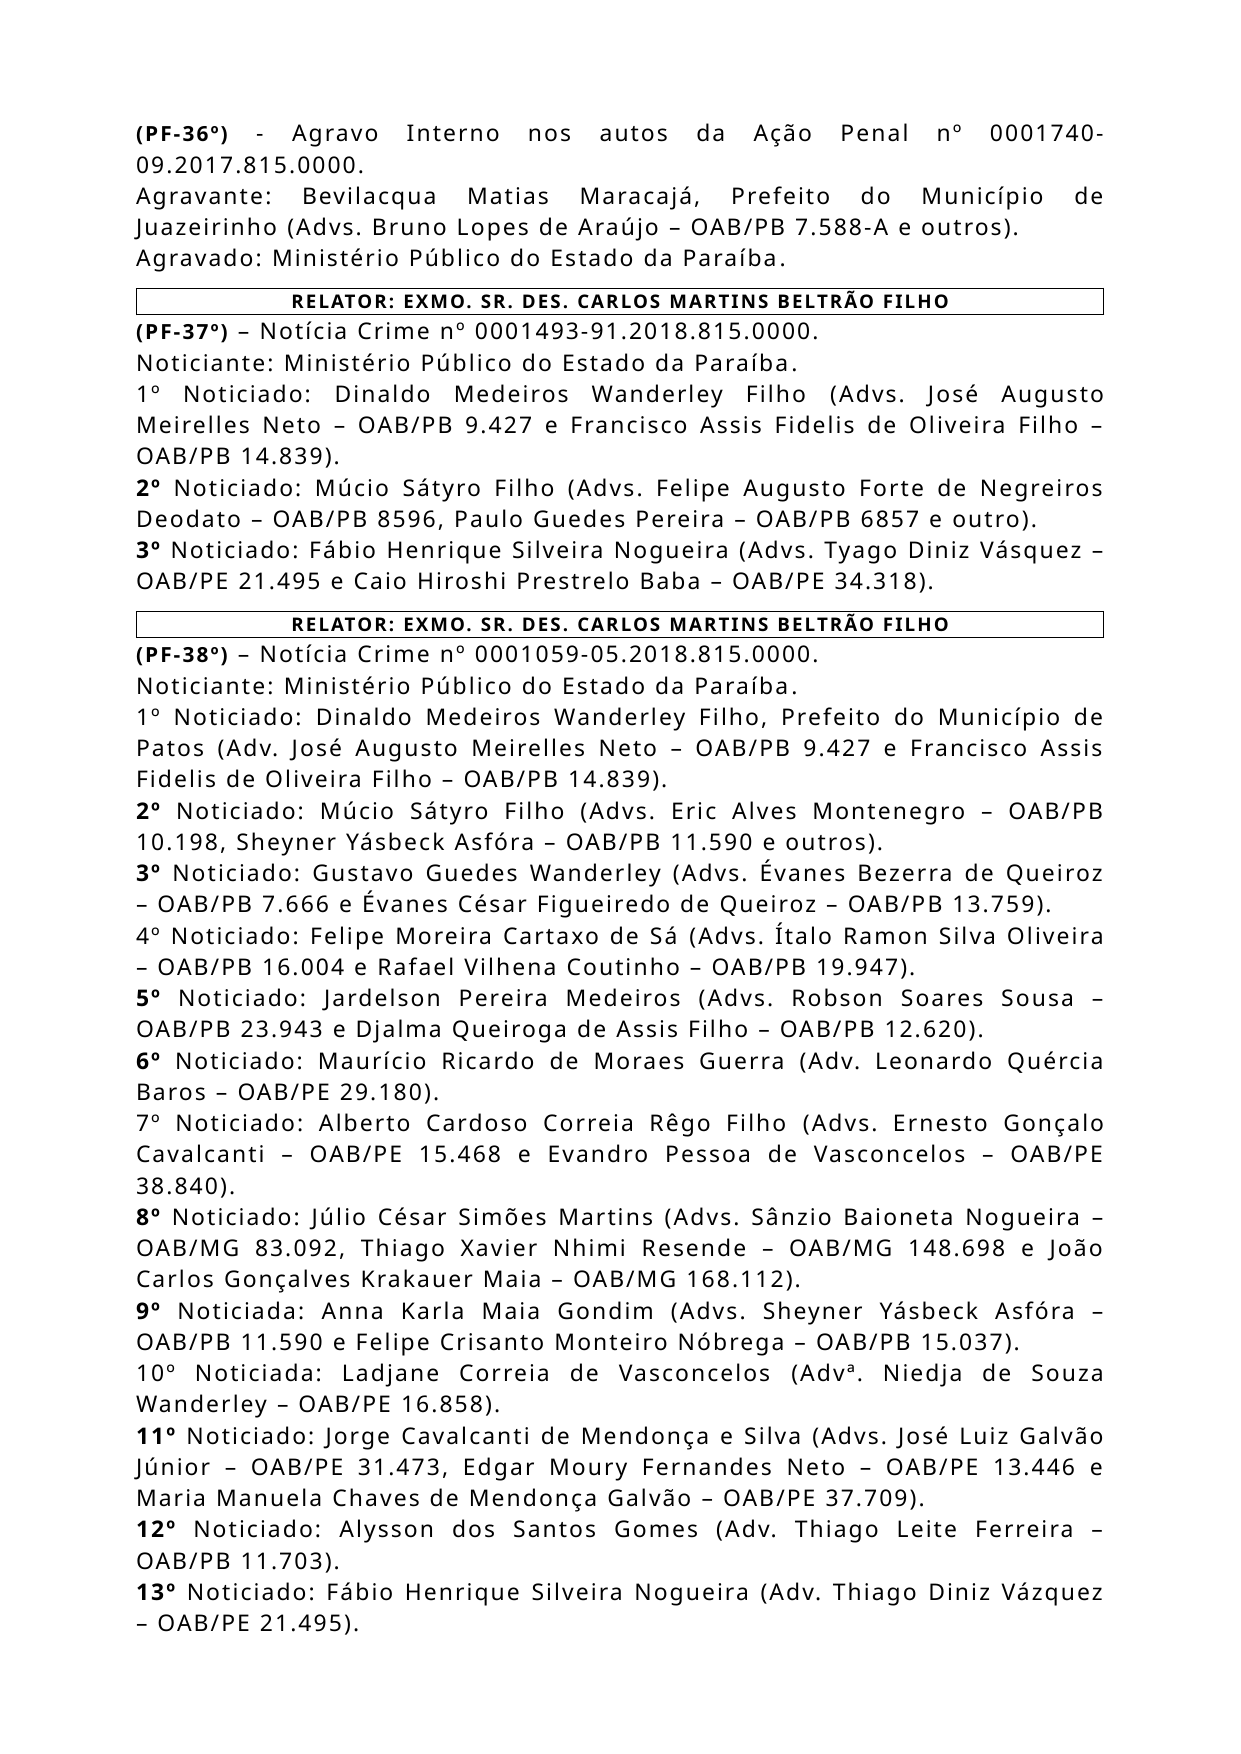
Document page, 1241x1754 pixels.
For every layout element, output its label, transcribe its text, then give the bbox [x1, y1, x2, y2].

text 3º Noticiado: Gustavo Guedes Wanderley (Advs. Évanes Bezerra de Queiroz – OAB/PB 7.666 e Évanes César Figueiredo de Queiroz – OAB/PB 13.759). [136, 857, 1104, 919]
text 2º Noticiado: Múcio Sátyro Filho (Advs. Felipe Augusto Forte de Negreiros Deodato – OAB/PB 8596, Paulo Guedes Pereira – OAB/PB 6857 e outro). [136, 472, 1104, 534]
text 13º Noticiado: Fábio Henrique Silveira Nogueira (Adv. Thiago Diniz Vázquez – OAB/PE 21.495). [136, 1576, 1104, 1638]
text (PF-38º) – Notícia Crime nº 0001059-05.2018.815.0000. [136, 638, 1104, 669]
text 8º Noticiado: Júlio César Simões Martins (Advs. Sânzio Baioneta Nogueira – OAB/MG 83.092, Thiago Xavier Nhimi Resende – OAB/MG 148.698 e João Carlos Gonçalves Krakauer Maia – OAB/MG 168.112). [136, 1201, 1104, 1294]
text (PF-37º) – Notícia Crime nº 0001493-91.2018.815.0000. [136, 315, 1104, 347]
text Agravante: Bevilacqua Matias Maracajá, Prefeito do Município de Juazeirinho (Advs. Bruno Lopes de Araújo – OAB/PB 7.588-A e outros). [136, 180, 1104, 242]
text 9º Noticiada: Anna Karla Maia Gondim (Advs. Sheyner Yásbeck Asfóra – OAB/PB 11.590 e Felipe Crisanto Monteiro Nóbrega – OAB/PB 15.037). [136, 1294, 1104, 1357]
text Noticiante: Ministério Público do Estado da Paraíba. [136, 669, 1104, 701]
text RELATOR: EXMO. SR. DES. CARLOS MARTINS BELTRÃO FILHO [137, 289, 1103, 314]
text 1º Noticiado: Dinaldo Medeiros Wanderley Filho, Prefeito do Município de Patos (Adv. José Augusto Meirelles Neto – OAB/PB 9.427 e Francisco Assis Fidelis de Oliveira Filho – OAB/PB 14.839). [136, 701, 1104, 794]
text Agravado: Ministério Público do Estado da Paraíba. [136, 242, 1104, 273]
text 7º Noticiado: Alberto Cardoso Correia Rêgo Filho (Advs. Ernesto Gonçalo Cavalcanti – OAB/PE 15.468 e Evandro Pessoa de Vasconcelos – OAB/PE 38.840). [136, 1107, 1104, 1201]
text Noticiante: Ministério Público do Estado da Paraíba. [136, 347, 1104, 378]
text 3º Noticiado: Fábio Henrique Silveira Nogueira (Advs. Tyago Diniz Vásquez – OAB/PE 21.495 e Caio Hiroshi Prestrelo Baba – OAB/PE 34.318). [136, 534, 1104, 597]
text 12º Noticiado: Alysson dos Santos Gomes (Adv. Thiago Leite Ferreira – OAB/PB 11.703). [136, 1513, 1104, 1576]
text 1º Noticiado: Dinaldo Medeiros Wanderley Filho (Advs. José Augusto Meirelles Neto – OAB/PB 9.427 e Francisco Assis Fidelis de Oliveira Filho – OAB/PB 14.839). [136, 378, 1104, 472]
text 4º Noticiado: Felipe Moreira Cartaxo de Sá (Advs. Ítalo Ramon Silva Oliveira – OAB/PB 16.004 e Rafael Vilhena Coutinho – OAB/PB 19.947). [136, 919, 1104, 982]
text RELATOR: EXMO. SR. DES. CARLOS MARTINS BELTRÃO FILHO [137, 612, 1103, 637]
text 5º Noticiado: Jardelson Pereira Medeiros (Advs. Robson Soares Sousa – OAB/PB 23.943 e Djalma Queiroga de Assis Filho – OAB/PB 12.620). [136, 982, 1104, 1044]
text 6º Noticiado: Maurício Ricardo de Moraes Guerra (Adv. Leonardo Quércia Baros – OAB/PE 29.180). [136, 1044, 1104, 1107]
text 2º Noticiado: Múcio Sátyro Filho (Advs. Eric Alves Montenegro – OAB/PB 10.198, Sheyner Yásbeck Asfóra – OAB/PB 11.590 e outros). [136, 794, 1104, 857]
text 10º Noticiada: Ladjane Correia de Vasconcelos (Advª. Niedja de Souza Wanderley – OAB/PE 16.858). [136, 1357, 1104, 1419]
text 11º Noticiado: Jorge Cavalcanti de Mendonça e Silva (Advs. José Luiz Galvão Júnior – OAB/PE 31.473, Edgar Moury Fernandes Neto – OAB/PE 13.446 e Maria Manuela Chaves de Mendonça Galvão – OAB/PE 37.709). [136, 1419, 1104, 1513]
text (PF-36º) - Agravo Interno nos autos da Ação Penal nº 0001740-09.2017.815.0000. [136, 117, 1104, 180]
